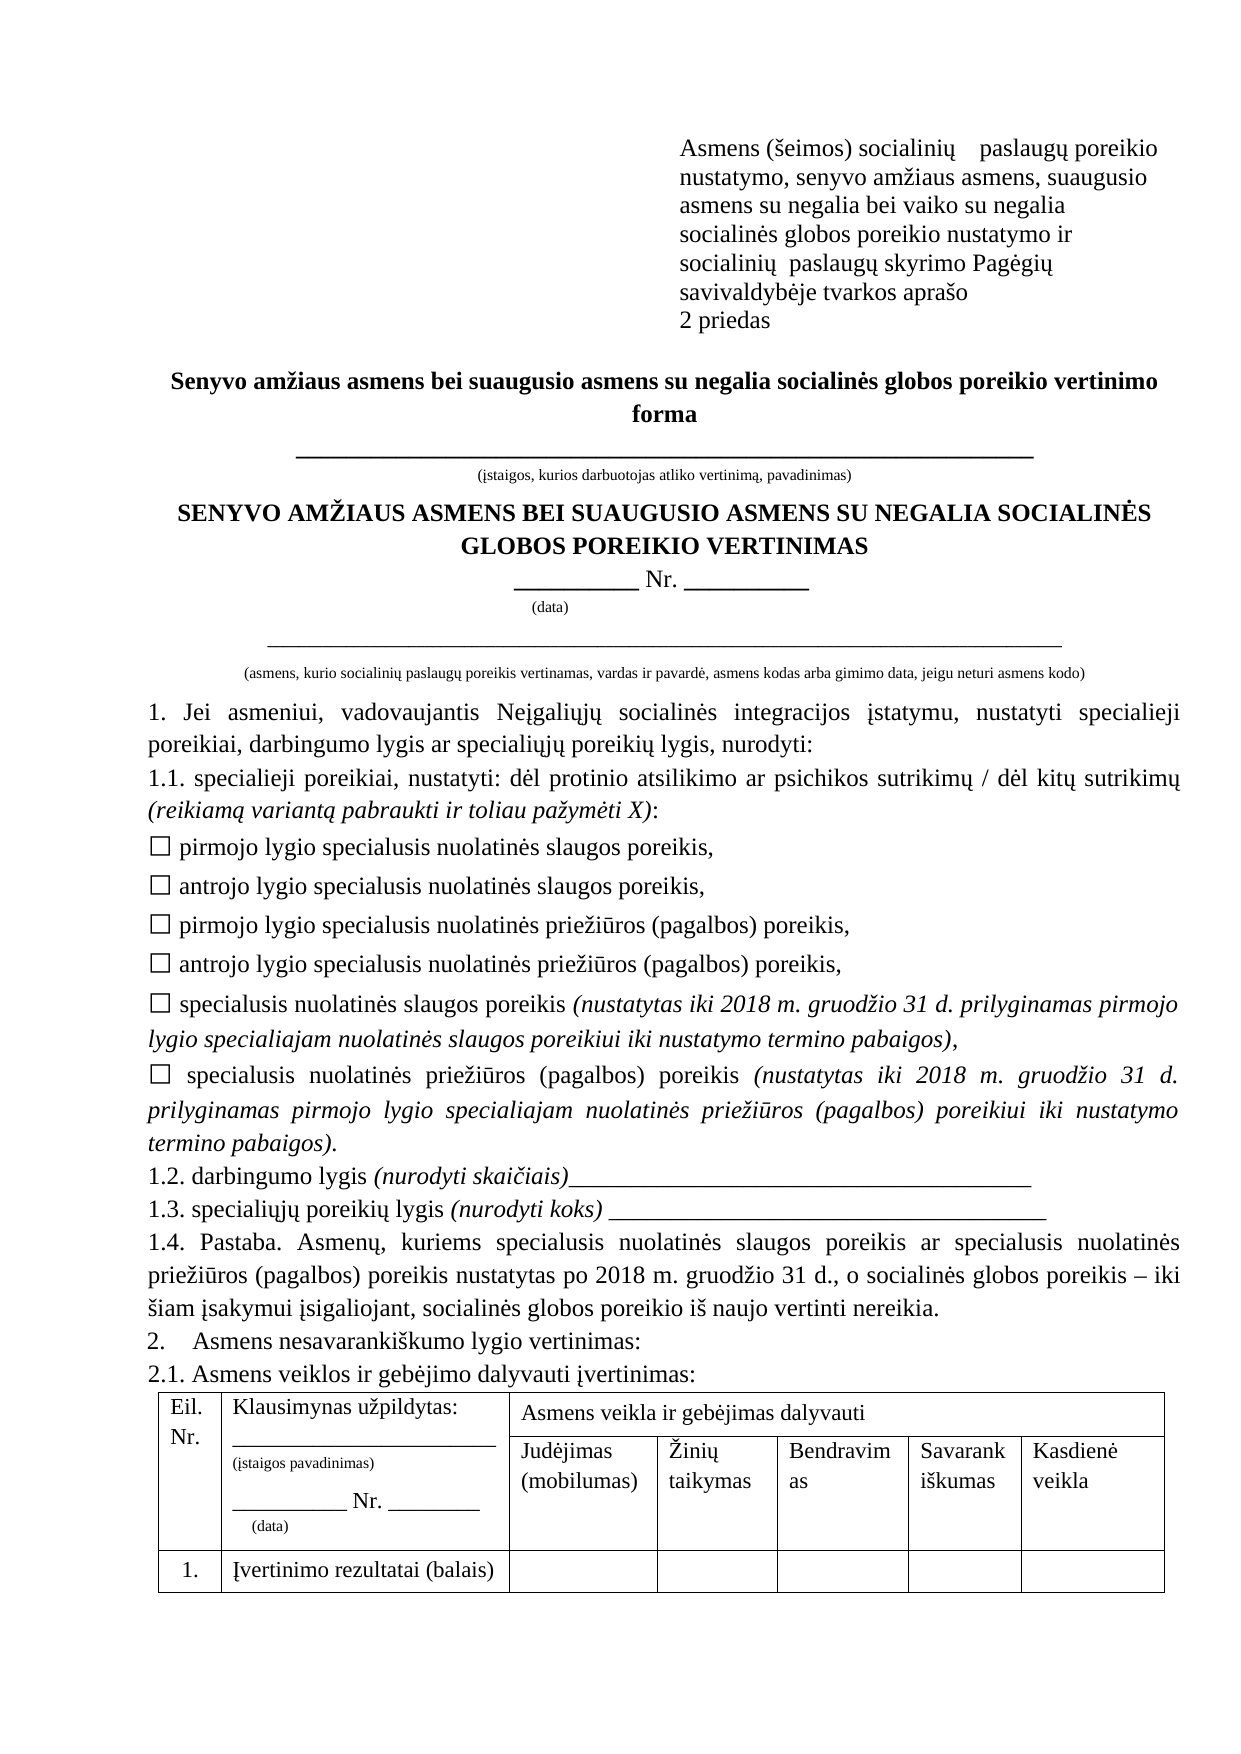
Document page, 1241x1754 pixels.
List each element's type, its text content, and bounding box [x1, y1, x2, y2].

text 2 priedas [679, 305, 1181, 334]
text 1.4. Pastaba. Asmenų, kuriems specialusis nuolatinės slaugos poreikis ar specialusis nuolatinės priežiūros (pagalbos) poreikis nustatytas po 2018 m. gruodžio 31 d., o socialinės globos poreikis – iki šiam įsakymui įsigaliojant, socialinės globos poreikio iš naujo vertinti nereikia. [148, 1227, 1181, 1322]
text 1. Jei asmeniui, vadovaujantis Neįgaliųjų socialinės integracijos įstatymu, nustatyti specialieji poreikiai, darbingumo lygis ar specialiųjų poreikių lygis, nurodyti: [148, 697, 1181, 758]
text 1.1. specialieji poreikiai, nustatyti: dėl protinio atsilikimo ar psichikos sutrikimų / dėl kitų sutrikimų (reikiamą variantą pabraukti ir toliau pažymėti X): [148, 763, 1181, 824]
text Asmens (šeimos) socialinių paslaugų poreikio [679, 133, 1181, 162]
table_header Klausimynas užpildytas: _______________________ (įstaigos pavadinimas) __________ Nr. ________ (data) [222, 1393, 509, 1550]
text ⬜ antrojo lygio specialusis nuolatinės slaugos poreikis, [148, 868, 1181, 902]
text ⬜ specialusis nuolatinės slaugos poreikis (nustatytas iki 2018 m. gruodžio 31 d. prilyginamas pirmojo lygio specialiajam nuolatinės slaugos poreikiui iki nustatymo termino pabaigos), [148, 985, 1181, 1052]
text ⬜ pirmojo lygio specialusis nuolatinės priežiūros (pagalbos) poreikis, [148, 907, 1181, 941]
table_cell Savarankiškumas [909, 1437, 1021, 1550]
text _____________________________________________________________________________________________________ [148, 631, 1181, 659]
table_cell Bendravimas [778, 1437, 908, 1550]
text (įstaigos, kurios darbuotojas atliko vertinimą, pavadinimas) [148, 465, 1181, 494]
text 1.3. specialiųjų poreikių lygis (nurodyti koks) ___________________________________ [148, 1194, 1181, 1223]
text socialinės globos poreikio nustatymo ir [679, 219, 1181, 248]
text __________ Nr. __________ [148, 564, 1181, 593]
text 2.1. Asmens veiklos ir gebėjimo dalyvauti įvertinimas: [148, 1359, 1181, 1388]
text ⬜ specialusis nuolatinės priežiūros (pagalbos) poreikis (nustatytas iki 2018 m. gruodžio 31 d. prilyginamas pirmojo lygio specialiajam nuolatinės priežiūros (pagalbos) poreikiui iki nustatymo termino pabaigos). [148, 1057, 1181, 1157]
text ⬜ antrojo lygio specialusis nuolatinės priežiūros (pagalbos) poreikis, [148, 946, 1181, 980]
table_cell [909, 1551, 1021, 1592]
text asmens su negalia bei vaiko su negalia [679, 190, 1181, 219]
text SENYVO AMŽIAUS ASMENS BEI SUAUGUSIO ASMENS SU NEGALIA SOCIALINĖS GLOBOS POREIKIO VERTINIMAS [148, 498, 1181, 560]
text socialinių paslaugų skyrimo Pagėgių [679, 248, 1181, 277]
table_header Asmens veikla ir gebėjimas dalyvauti [510, 1393, 1164, 1436]
text savivaldybėje tvarkos aprašo [679, 277, 1181, 305]
text nustatymo, senyvo amžiaus asmens, suaugusio [679, 162, 1181, 190]
table_cell Žinių taikymas [658, 1437, 777, 1550]
text ⬜ pirmojo lygio specialusis nuolatinės slaugos poreikis, [148, 829, 1181, 863]
table_cell [1022, 1551, 1164, 1592]
table_cell [658, 1551, 777, 1592]
table_cell [510, 1551, 657, 1592]
text Senyvo amžiaus asmens bei suaugusio asmens su negalia socialinės globos poreikio vertinimo forma [148, 366, 1181, 428]
table_cell [778, 1551, 908, 1592]
table_cell Įvertinimo rezultatai (balais) [222, 1551, 509, 1592]
text (data) [148, 597, 1181, 626]
table_header Eil. Nr. [159, 1393, 221, 1550]
table_cell Judėjimas (mobilumas) [510, 1437, 657, 1550]
table_cell Kasdienė veikla [1022, 1437, 1164, 1550]
text (asmens, kurio socialinių paslaugų poreikis vertinamas, vardas ir pavardė, asmens kodas arba gimimo data, jeigu neturi asmens kodo) [148, 663, 1181, 692]
table_cell 1. [159, 1551, 221, 1592]
text 2. Asmens nesavarankiškumo lygio vertinimas: [147, 1326, 1181, 1355]
text ___________________________________________________________ [148, 432, 1181, 461]
text 1.2. darbingumo lygis (nurodyti skaičiais)_____________________________________ [148, 1161, 1181, 1190]
